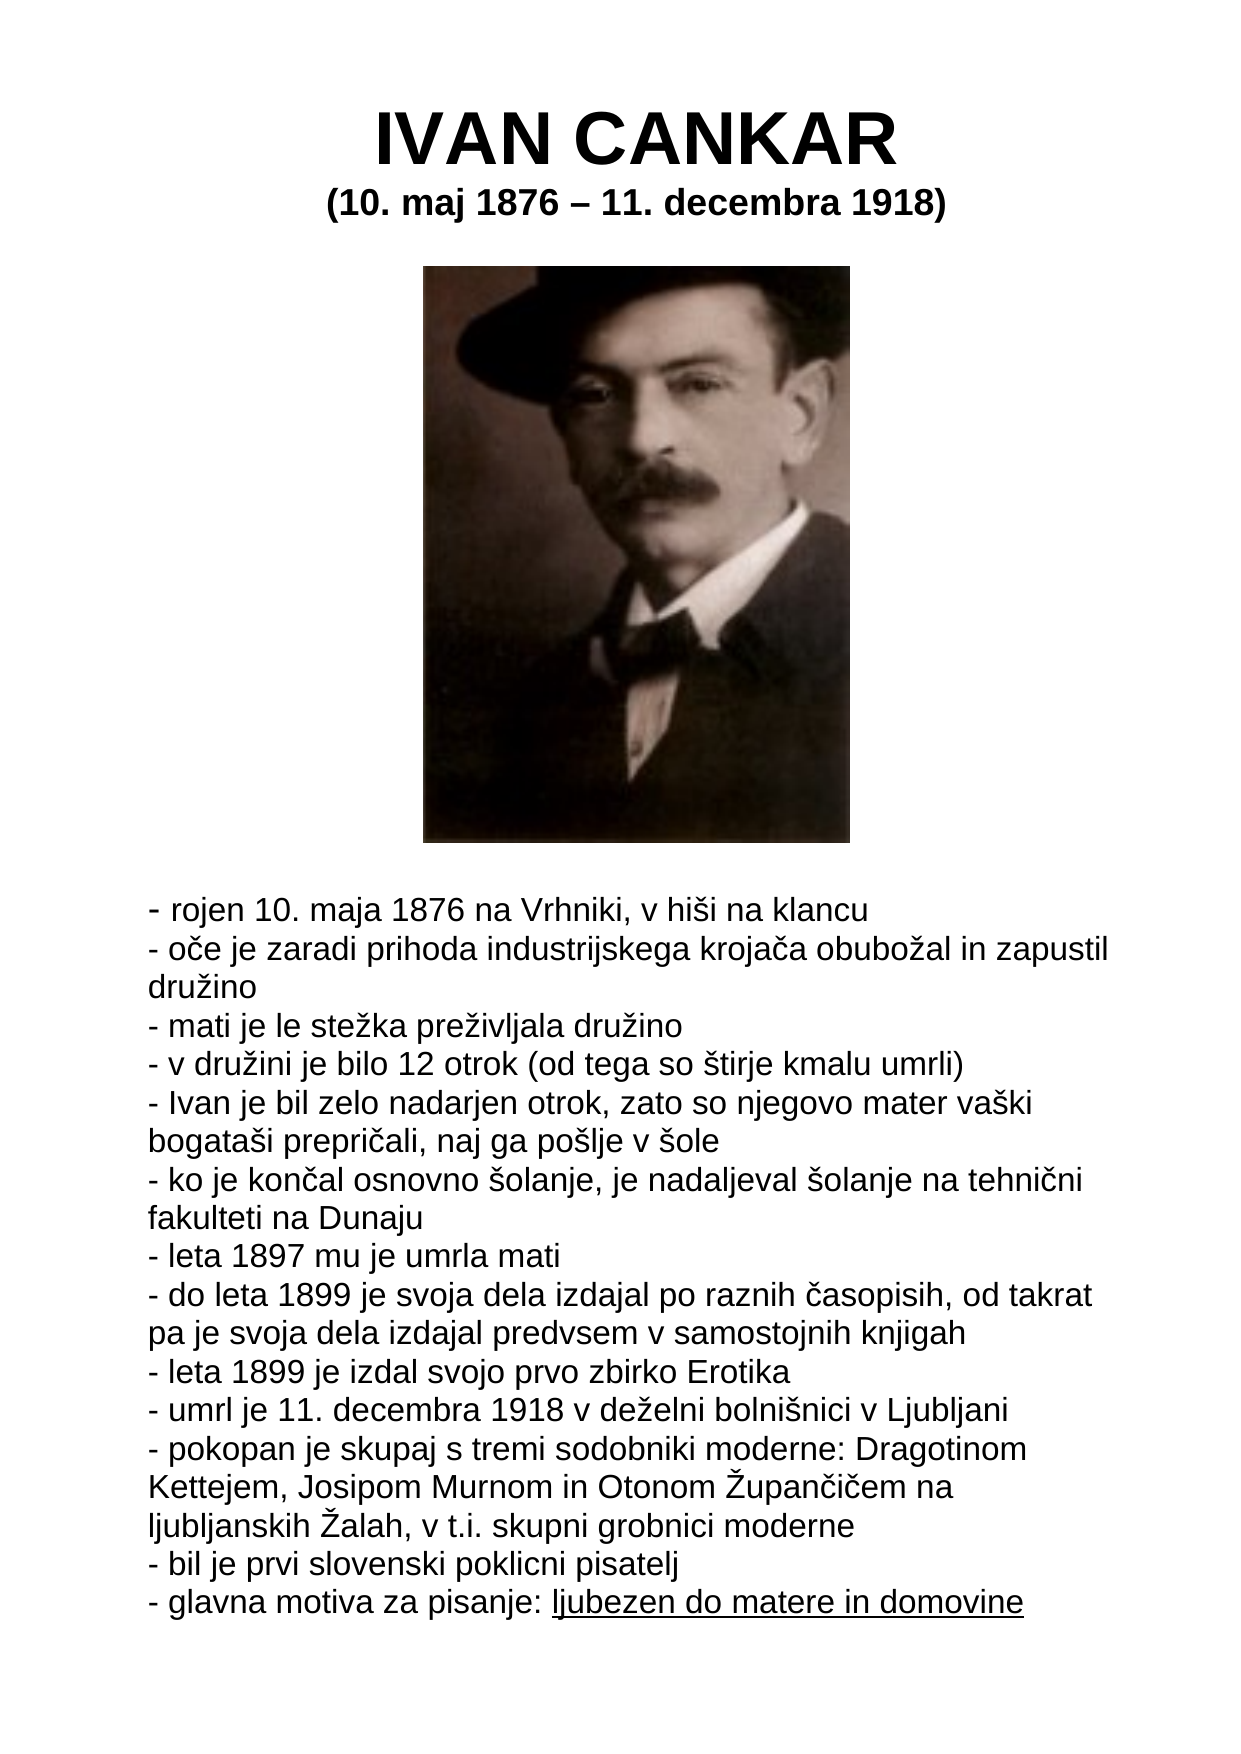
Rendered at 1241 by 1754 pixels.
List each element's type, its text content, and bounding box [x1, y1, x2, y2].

text - ko je končal osnovno šolanje, je nadaljeval šolanje na tehnični fakulteti na Dunaju [148, 1160, 1125, 1237]
text - oče je zaradi prihoda industrijskega krojača obubožal in zapustil družino [148, 929, 1125, 1006]
text - bil je prvi slovenski poklicni pisatelj [148, 1544, 1125, 1582]
text IVAN CANKAR [148, 94, 1125, 180]
text - leta 1897 mu je umrla mati [148, 1237, 1125, 1275]
text - do leta 1899 je svoja dela izdajal po raznih časopisih, od takrat pa je svoja dela izdajal predvsem v samostojnih knjigah [148, 1275, 1125, 1352]
text - v družini je bilo 12 otrok (od tega so štirje kmalu umrli) [148, 1044, 1125, 1083]
text - mati je le stežka preživljala družino [148, 1006, 1125, 1044]
text - glavna motiva za pisanje: ljubezen do matere in domovine [148, 1582, 1125, 1621]
text - leta 1899 je izdal svojo prvo zbirko Erotika [148, 1352, 1125, 1390]
text - pokopan je skupaj s tremi sodobniki moderne: Dragotinom Kettejem, Josipom Murnom in Otonom Župančičem na ljubljanskih Žalah, v t.i. skupni grobnici moderne [148, 1429, 1125, 1544]
text - umrl je 11. decembra 1918 v deželni bolnišnici v Ljubljani [148, 1390, 1125, 1429]
text (10. maj 1876 – 11. decembra 1918) [148, 180, 1125, 223]
picture [423, 266, 850, 843]
text - Ivan je bil zelo nadarjen otrok, zato so njegovo mater vaški bogataši prepričali, naj ga pošlje v šole [148, 1083, 1125, 1160]
text - rojen 10. maja 1876 na Vrhniki, v hiši na klancu [148, 886, 1125, 929]
